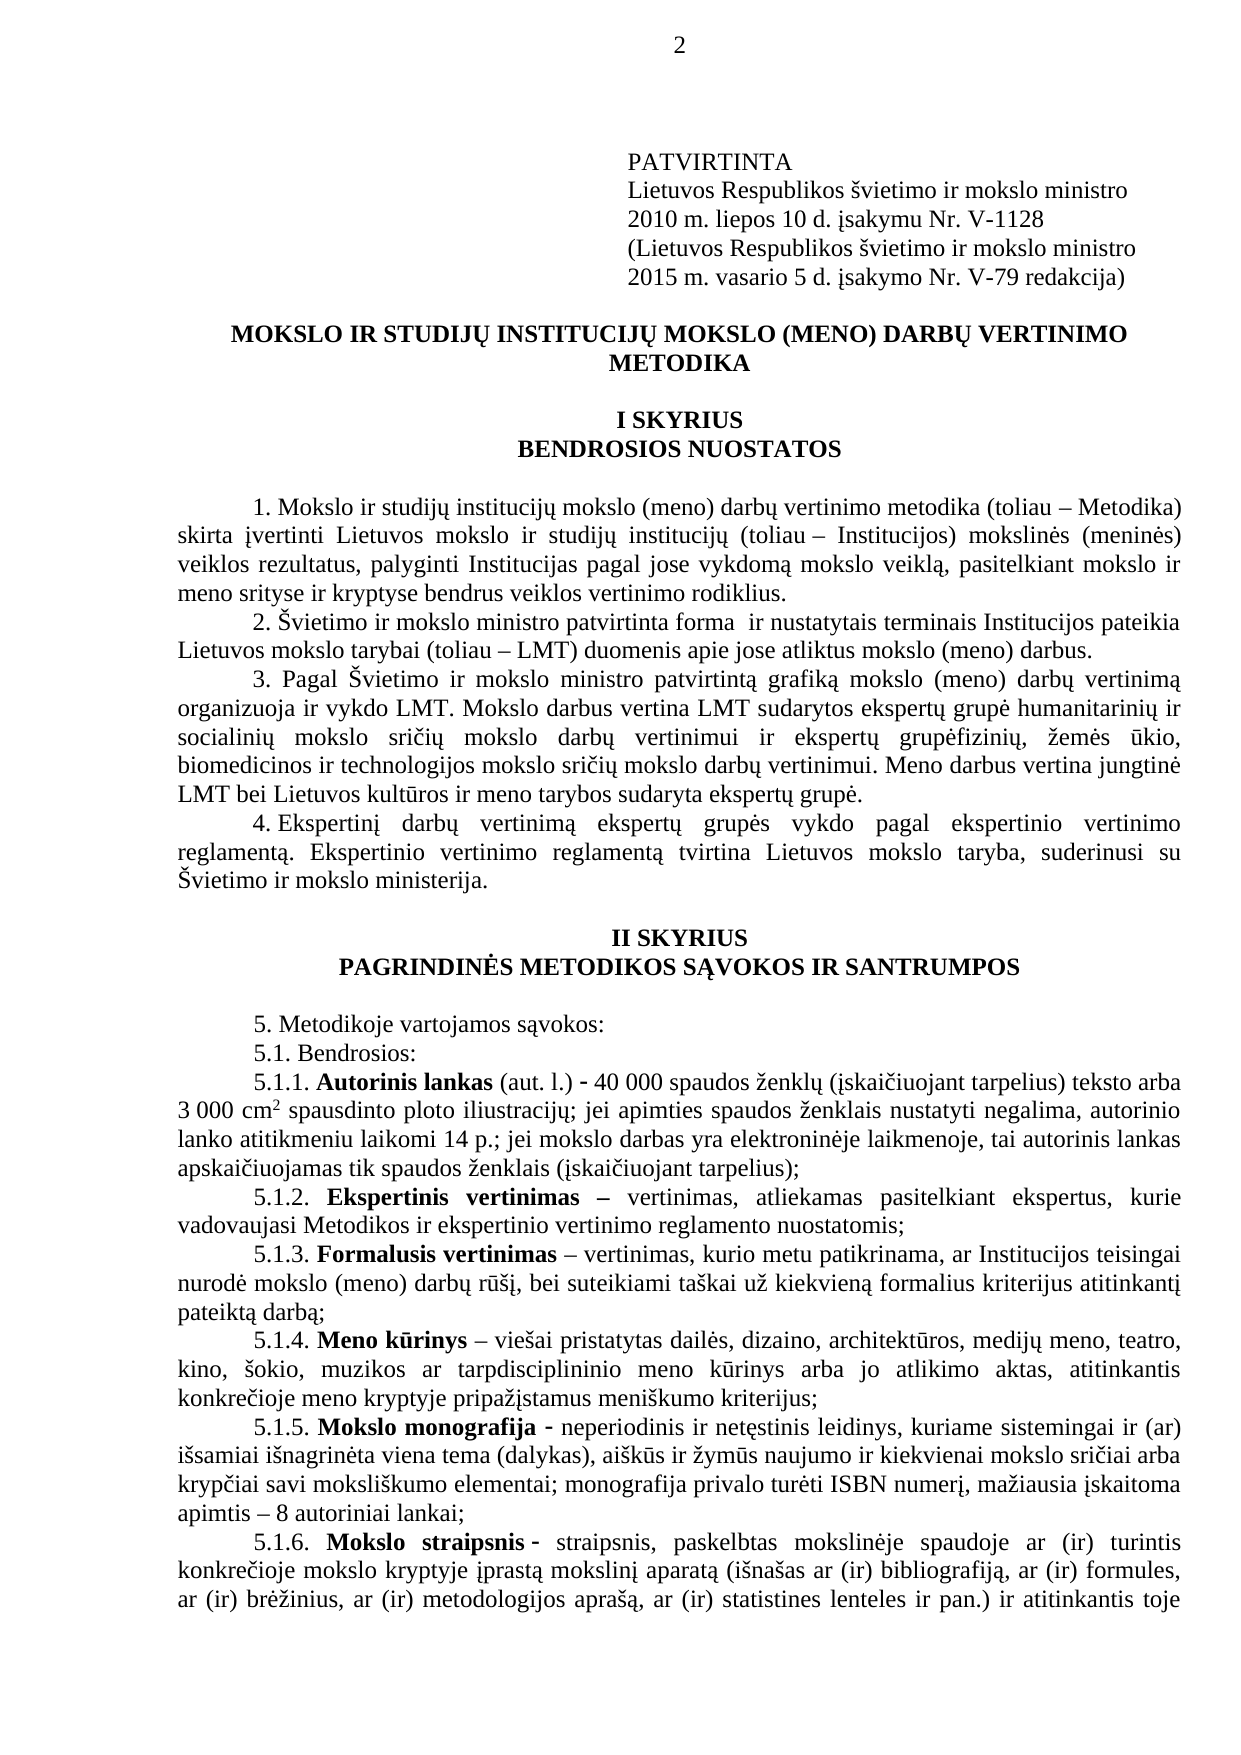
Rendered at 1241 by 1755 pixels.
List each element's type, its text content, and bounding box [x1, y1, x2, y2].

text 5.1.6. Mokslo straipsnis  straipsnis, paskelbtas mokslinėje spaudoje ar (ir) turintis konkrečioje mokslo kryptyje įprastą mokslinį aparatą (išnašas ar (ir) bibliografiją, ar (ir) formules, ar (ir) brėžinius, ar (ir) metodologijos aprašą, ar (ir) statistines lenteles ir pan.) ir atitinkantis toje [177, 1527, 1182, 1613]
text PAGRINDINĖS METODIKOS SĄVOKOS IR SANTRUMPOS [177, 952, 1182, 981]
text 5.1.4. Meno kūrinys – viešai pristatytas dailės, dizaino, architektūros, medijų meno, teatro, kino, šokio, muzikos ar tarpdisciplininio meno kūrinys arba jo atlikimo aktas, atitinkantis konkrečioje meno kryptyje pripažįstamus meniškumo kriterijus; [177, 1326, 1182, 1412]
text 2015 m. vasario 5 d. įsakymo Nr. V-79 redakcija) [627, 262, 1182, 291]
text 5.1.1. Autorinis lankas (aut. l.)  40 000 spaudos ženklų (įskaičiuojant tarpelius) teksto arba 3 000 cm2 spausdinto ploto iliustracijų; jei apimties spaudos ženklais nustatyti negalima, autorinio lanko atitikmeniu laikomi 14 p.; jei mokslo darbas yra elektroninėje laikmenoje, tai autorinis lankas apskaičiuojamas tik spaudos ženklais (įskaičiuojant tarpelius); [177, 1067, 1182, 1182]
text Lietuvos Respublikos švietimo ir mokslo ministro [627, 176, 1182, 204]
text 5.1.2. Ekspertinis vertinimas – vertinimas, atliekamas pasitelkiant ekspertus, kurie vadovaujasi Metodikos ir ekspertinio vertinimo reglamento nuostatomis; [177, 1182, 1182, 1239]
text 2010 m. liepos 10 d. įsakymu Nr. V-1128 [627, 204, 1182, 233]
text 2. Švietimo ir mokslo ministro patvirtinta forma ir nustatytais terminais Institucijos pateikia Lietuvos mokslo tarybai (toliau – LMT) duomenis apie jose atliktus mokslo (meno) darbus. [177, 607, 1182, 664]
text I SKYRIUS [177, 406, 1182, 434]
text 5.1.5. Mokslo monografija  neperiodinis ir netęstinis leidinys, kuriame sistemingai ir (ar) išsamiai išnagrinėta viena tema (dalykas), aiškūs ir žymūs naujumo ir kiekvienai mokslo sričiai arba krypčiai savi moksliškumo elementai; monografija privalo turėti ISBN numerį, mažiausia įskaitoma apimtis – 8 autoriniai lankai; [177, 1412, 1182, 1527]
text (Lietuvos Respublikos švietimo ir mokslo ministro [627, 233, 1182, 262]
text 5. Metodikoje vartojamos sąvokos: [177, 1009, 1182, 1038]
text MOKSLO IR STUDIJŲ INSTITUCIJŲ MOKSLO (MENO) DARBŲ VERTINIMO METODIKA [177, 319, 1182, 377]
text BENDROSIOS NUOSTATOS [177, 434, 1182, 463]
text 3. Pagal Švietimo ir mokslo ministro patvirtintą grafiką mokslo (meno) darbų vertinimą organizuoja ir vykdo LMT. Mokslo darbus vertina LMT sudarytos ekspertų grupė humanitarinių ir socialinių mokslo sričių mokslo darbų vertinimui ir ekspertų grupėfizinių, žemės ūkio, biomedicinos ir technologijos mokslo sričių mokslo darbų vertinimui. Meno darbus vertina jungtinė LMT bei Lietuvos kultūros ir meno tarybos sudaryta ekspertų grupė. [177, 664, 1182, 808]
text 5.1. Bendrosios: [177, 1038, 1182, 1067]
text 4. Ekspertinį darbų vertinimą ekspertų grupės vykdo pagal ekspertinio vertinimo reglamentą. Ekspertinio vertinimo reglamentą tvirtina Lietuvos mokslo taryba, suderinusi su Švietimo ir mokslo ministerija. [177, 808, 1182, 894]
text II SKYRIUS [177, 923, 1182, 952]
text 5.1.3. Formalusis vertinimas – vertinimas, kurio metu patikrinama, ar Institucijos teisingai nurodė mokslo (meno) darbų rūšį, bei suteikiami taškai už kiekvieną formalius kriterijus atitinkantį pateiktą darbą; [177, 1239, 1182, 1326]
text 1. Mokslo ir studijų institucijų mokslo (meno) darbų vertinimo metodika (toliau – Metodika) skirta įvertinti Lietuvos mokslo ir studijų institucijų (toliau – Institucijos) mokslinės (meninės) veiklos rezultatus, palyginti Institucijas pagal jose vykdomą mokslo veiklą, pasitelkiant mokslo ir meno srityse ir kryptyse bendrus veiklos vertinimo rodiklius. [177, 492, 1182, 607]
text PATVIRTINTA [627, 147, 1129, 176]
